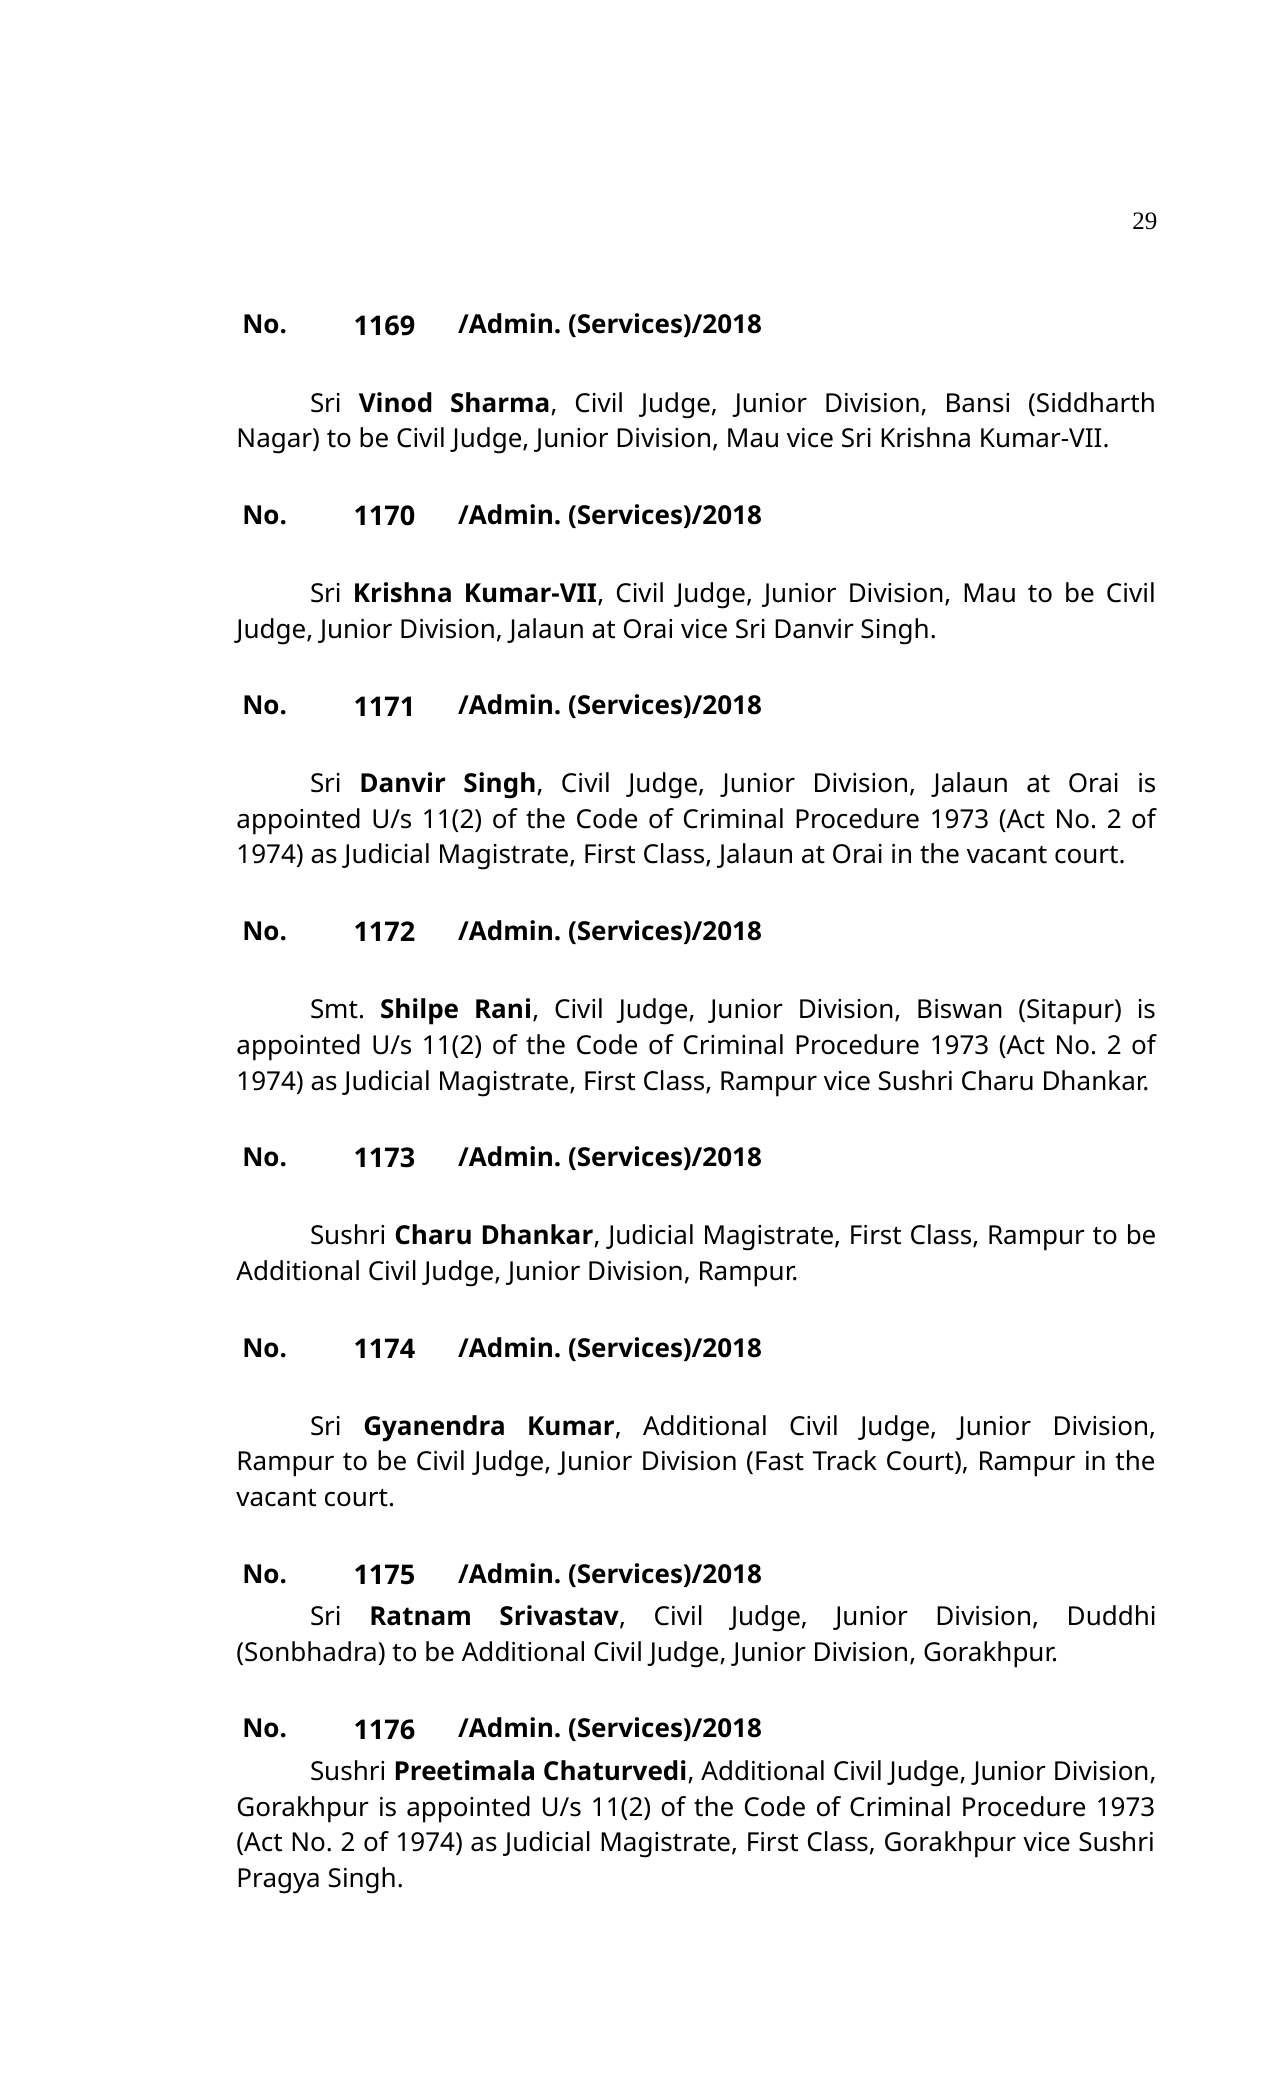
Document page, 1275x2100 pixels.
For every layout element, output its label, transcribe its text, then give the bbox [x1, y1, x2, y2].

table_header /Admin. (Services)/2018 [452, 1324, 811, 1372]
table_header [310, 907, 452, 956]
table_header No. [236, 1324, 310, 1372]
text Smt. Shilpe Rani, Civil Judge, Junior Division, Biswan (Sitapur) is appointed U/s 11(2) of the Code of Criminal Procedure 1973 (Act No. 2 of 1974) as Judicial Magistrate, First Class, Rampur vice Sushri Charu Dhankar. [236, 991, 1157, 1098]
table_header /Admin. (Services)/2018 [452, 907, 811, 956]
table_header No. [236, 1704, 310, 1753]
table_header No. [236, 491, 310, 539]
table_header /Admin. (Services)/2018 [452, 491, 811, 539]
table_header [310, 681, 452, 729]
table_header No. [236, 1550, 310, 1598]
text Sri Ratnam Srivastav, Civil Judge, Junior Division, Duddhi (Sonbhadra) to be Additional Civil Judge, Junior Division, Gorakhpur. [236, 1598, 1157, 1669]
table_header /Admin. (Services)/2018 [452, 1704, 811, 1753]
table_header No. [236, 1133, 310, 1181]
text Sushri Preetimala Chaturvedi, Additional Civil Judge, Junior Division, Gorakhpur is appointed U/s 11(2) of the Code of Criminal Procedure 1973 (Act No. 2 of 1974) as Judicial Magistrate, First Class, Gorakhpur vice Sushri Pragya Singh. [236, 1753, 1157, 1895]
table_header /Admin. (Services)/2018 [452, 1133, 811, 1181]
table_header /Admin. (Services)/2018 [452, 300, 811, 349]
text Sri Krishna Kumar-VII, Civil Judge, Junior Division, Mau to be Civil Judge, Junior Division, Jalaun at Orai vice Sri Danvir Singh. [236, 575, 1157, 646]
text Sri Vinod Sharma, Civil Judge, Junior Division, Bansi (Siddharth Nagar) to be Civil Judge, Junior Division, Mau vice Sri Krishna Kumar-VII. [236, 384, 1157, 455]
table_header [310, 1704, 452, 1753]
text Sushri Charu Dhankar, Judicial Magistrate, First Class, Rampur to be Additional Civil Judge, Junior Division, Rampur. [236, 1217, 1157, 1288]
table_header [310, 1550, 452, 1598]
table_header No. [236, 681, 310, 729]
table_header /Admin. (Services)/2018 [452, 681, 811, 729]
table_header [310, 300, 452, 349]
table_header /Admin. (Services)/2018 [452, 1550, 811, 1598]
text Sri Gyanendra Kumar, Additional Civil Judge, Junior Division, Rampur to be Civil Judge, Junior Division (Fast Track Court), Rampur in the vacant court. [236, 1407, 1157, 1514]
table_header [310, 491, 452, 539]
text Sri Danvir Singh, Civil Judge, Junior Division, Jalaun at Orai is appointed U/s 11(2) of the Code of Criminal Procedure 1973 (Act No. 2 of 1974) as Judicial Magistrate, First Class, Jalaun at Orai in the vacant court. [236, 765, 1157, 872]
table_header No. [236, 300, 310, 349]
table_header No. [236, 907, 310, 956]
table_header [310, 1324, 452, 1372]
table_header [310, 1133, 452, 1181]
